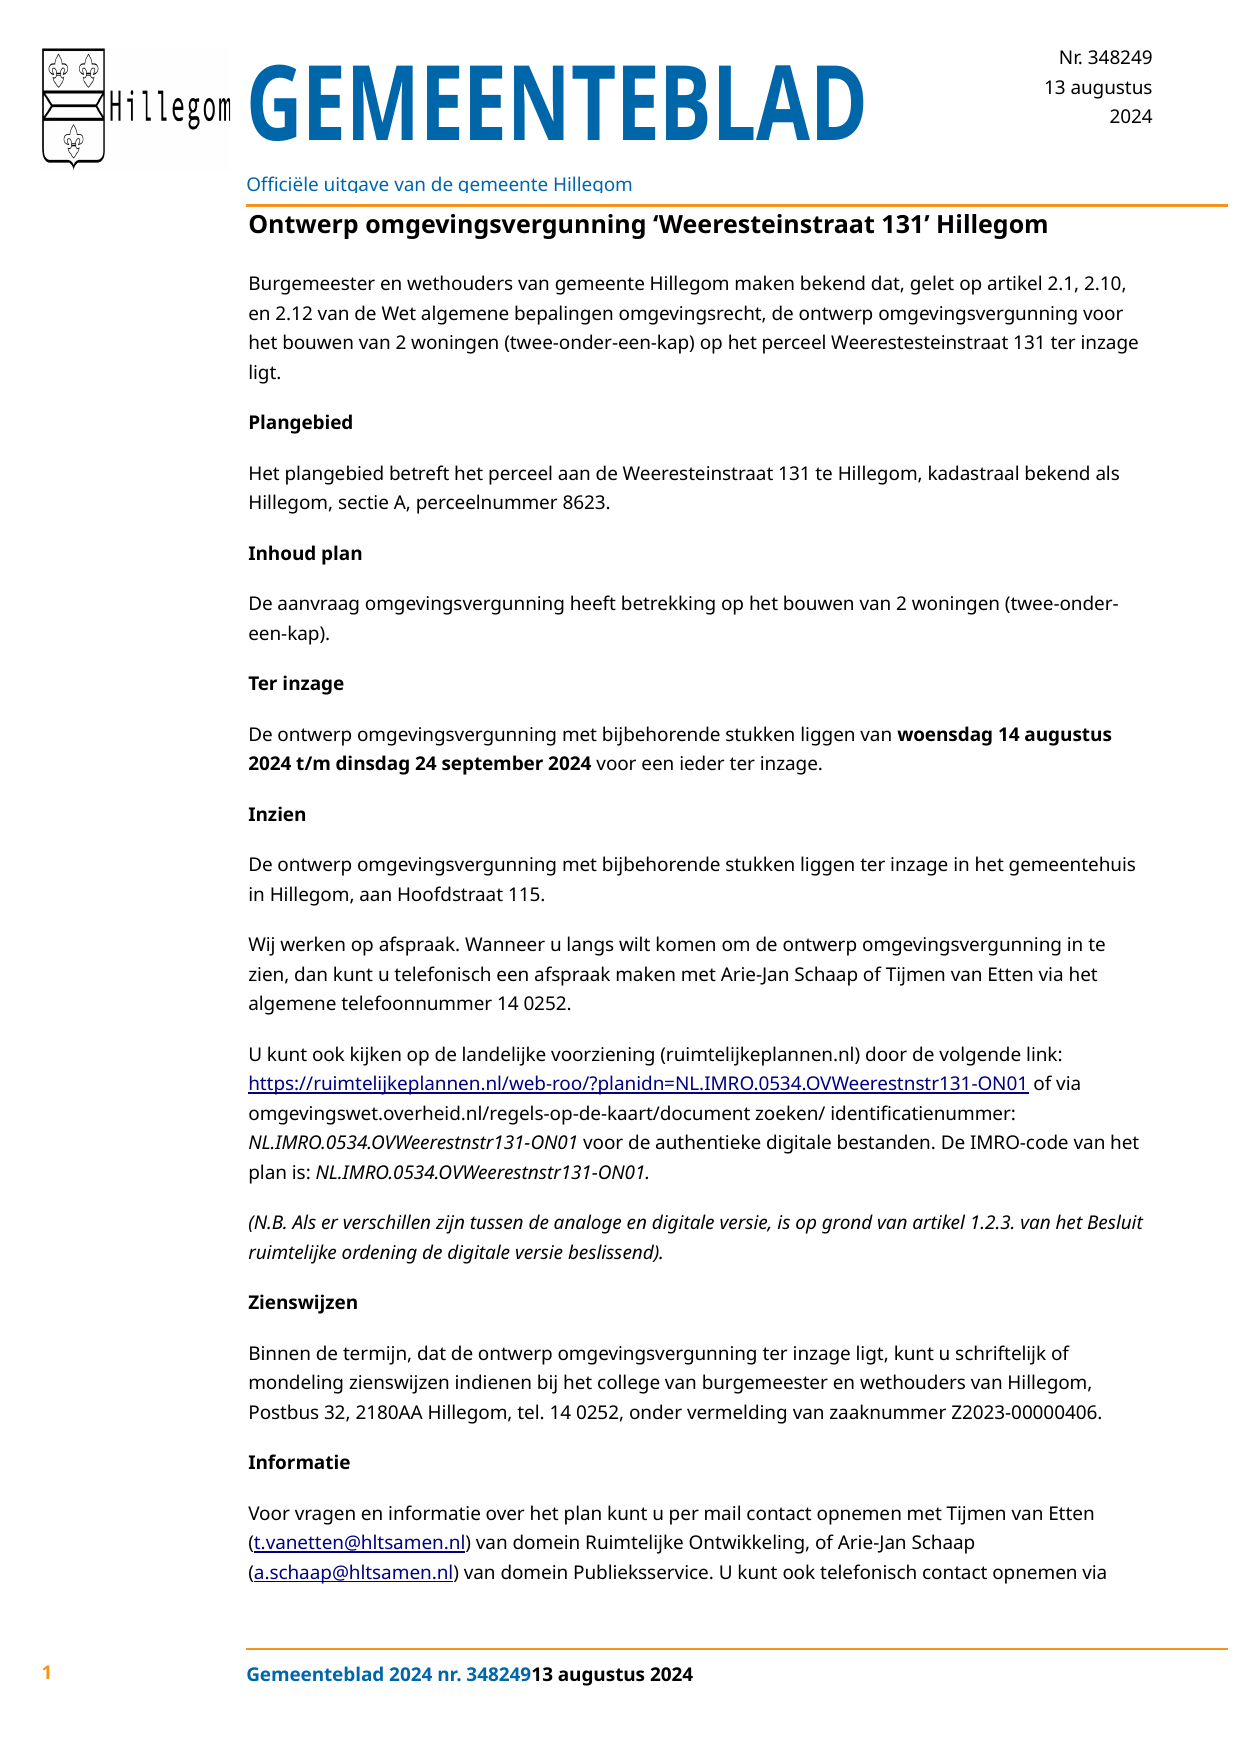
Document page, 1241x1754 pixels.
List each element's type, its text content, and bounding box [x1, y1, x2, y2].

text Voor vragen en informatie over het plan kunt u per mail contact opnemen met Tijmen van Etten (t.vanetten@hltsamen.nl) van domein Ruimtelijke Ontwikkeling, of Arie-Jan Schaap (a.schaap@hltsamen.nl) van domein Publieksservice. U kunt ook telefonisch contact opnemen via [248, 1500, 1152, 1585]
text Wij werken op afspraak. Wanneer u langs wilt komen om de ontwerp omgevingsvergunning in te zien, dan kunt u telefonisch een afspraak maken met Arie-Jan Schaap of Tijmen van Etten via het algemene telefoonnummer 14 0252. [248, 931, 1152, 1016]
text Inhoud plan [248, 540, 1152, 566]
text Het plangebied betreft het perceel aan de Weeresteinstraat 131 te Hillegom, kadastraal bekend als Hillegom, sectie A, perceelnummer 8623. [248, 460, 1152, 515]
text U kunt ook kijken op de landelijke voorziening (ruimtelijkeplannen.nl) door de volgende link: https://ruimtelijkeplannen.nl/web-roo/?planidn=NL.IMRO.0534.OVWeerestnstr131-ON01 of via omgevingswet.overheid.nl/regels-op-de-kaart/document zoeken/ identificatienummer: NL.IMRO.0534.OVWeerestnstr131-ON01 voor de authentieke digitale bestanden. De IMRO-code van het plan is: NL.IMRO.0534.OVWeerestnstr131-ON01. [248, 1041, 1152, 1185]
text Burgemeester en wethouders van gemeente Hillegom maken bekend dat, gelet op artikel 2.1, 2.10, en 2.12 van de Wet algemene bepalingen omgevingsrecht, de ontwerp omgevingsvergunning voor het bouwen van 2 woningen (twee-onder-een-kap) op het perceel Weerestesteinstraat 131 ter inzage ligt. [248, 270, 1152, 385]
text Plangebied [248, 409, 1152, 435]
text Ontwerp omgevingsvergunning ‘Weeresteinstraat 131’ Hillegom [248, 207, 1152, 241]
text De ontwerp omgevingsvergunning met bijbehorende stukken liggen van woensdag 14 augustus 2024 t/m dinsdag 24 september 2024 voor een ieder ter inzage. [248, 721, 1152, 776]
text Inzien [248, 801, 1152, 826]
text Ter inzage [248, 670, 1152, 696]
text De ontwerp omgevingsvergunning met bijbehorende stukken liggen ter inzage in het gemeentehuis in Hillegom, aan Hoofdstraat 115. [248, 851, 1152, 906]
picture [41, 47, 231, 172]
text Informatie [248, 1449, 1152, 1475]
text Zienswijzen [248, 1289, 1152, 1315]
text (N.B. Als er verschillen zijn tussen de analoge en digitale versie, is op grond van artikel 1.2.3. van het Besluit ruimtelijke ordening de digitale versie beslissend). [248, 1209, 1152, 1265]
text De aanvraag omgevingsvergunning heeft betrekking op het bouwen van 2 woningen (twee-onder-een-kap). [248, 590, 1152, 646]
text Binnen de termijn, dat de ontwerp omgevingsvergunning ter inzage ligt, kunt u schriftelijk of mondeling zienswijzen indienen bij het college van burgemeester en wethouders van Hillegom, Postbus 32, 2180AA Hillegom, tel. 14 0252, onder vermelding van zaaknummer Z2023-00000406. [248, 1340, 1152, 1425]
